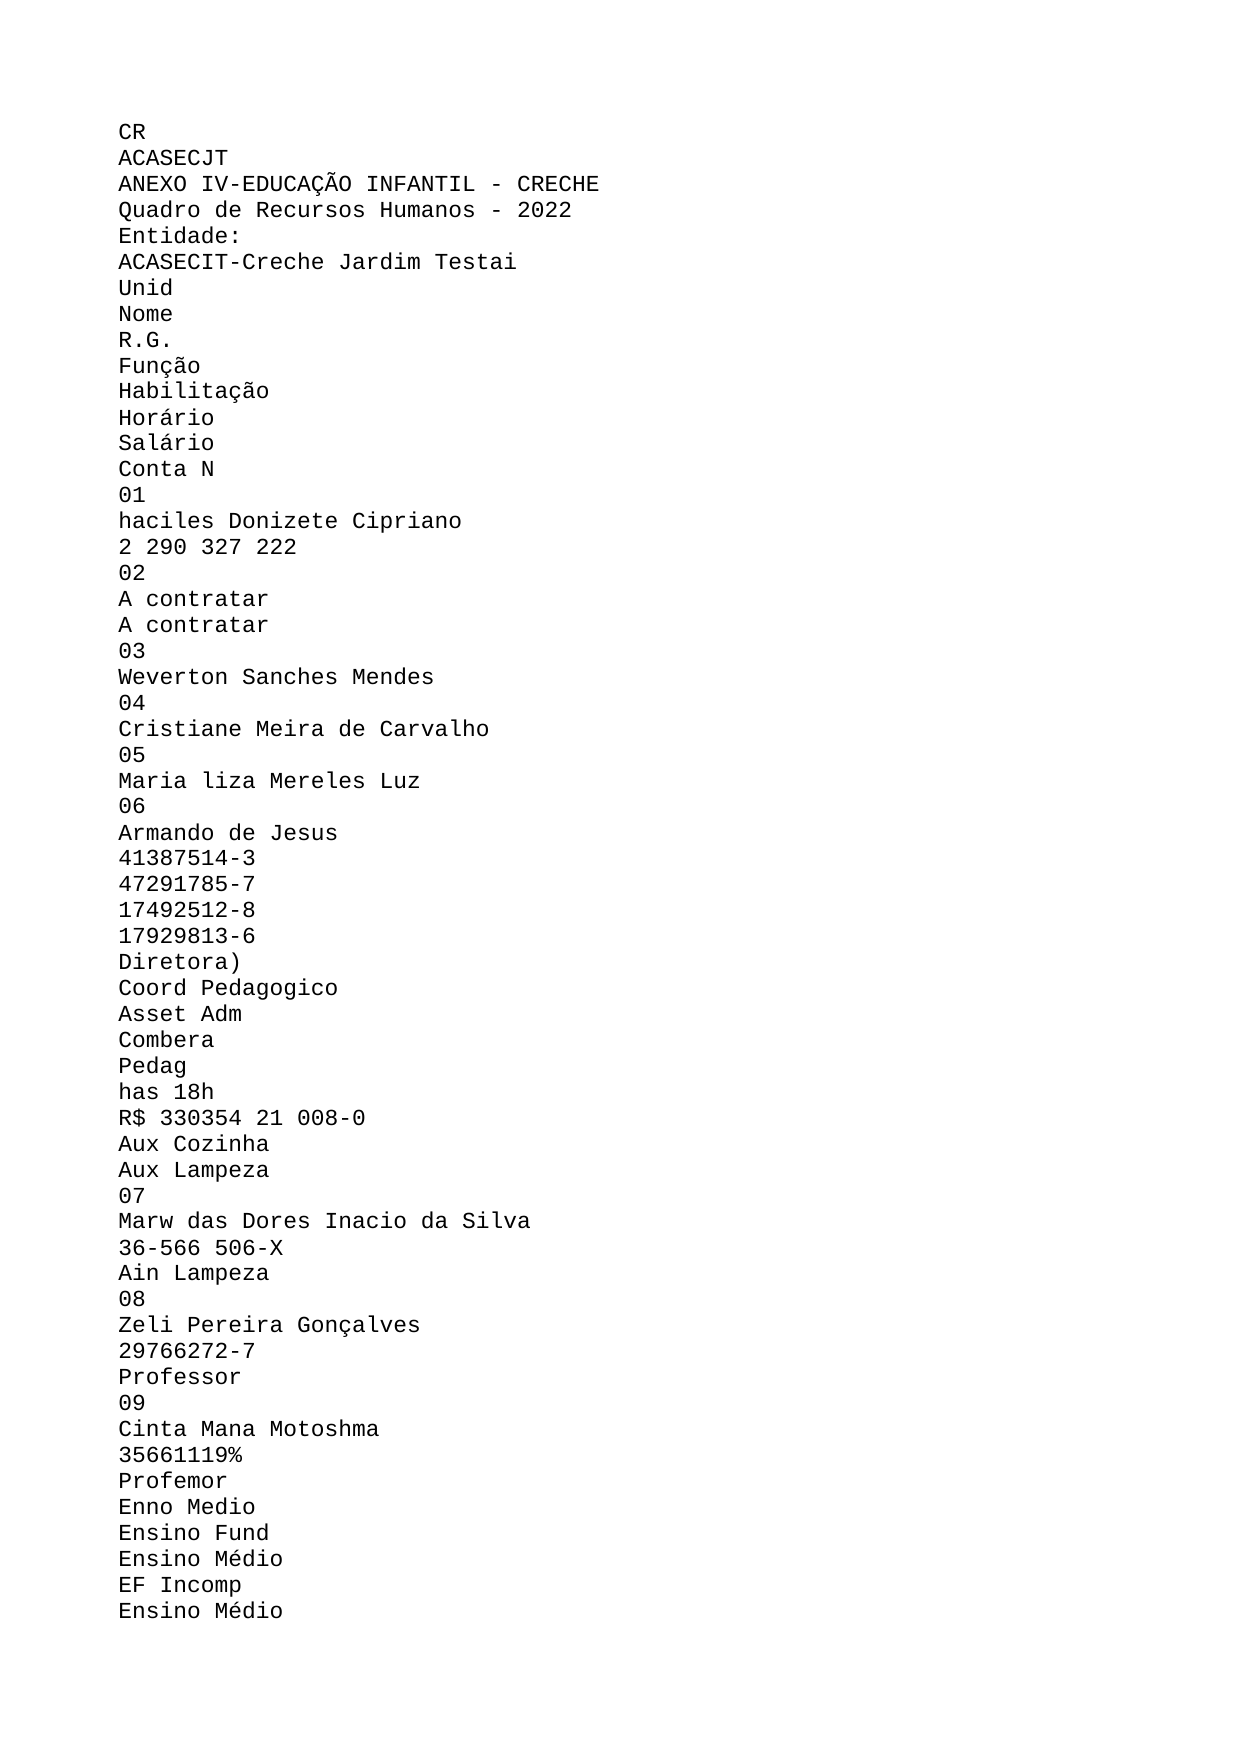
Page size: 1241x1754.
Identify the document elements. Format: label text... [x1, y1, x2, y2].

text Diretora) [118, 951, 1122, 976]
text Armando de Jesus [118, 821, 1122, 847]
text Zeli Pereira Gonçalves [118, 1314, 1122, 1339]
text ACASECIT-Creche Jardim Testai [118, 250, 1122, 276]
text Weverton Sanches Mendes [118, 665, 1122, 691]
text Pedag [118, 1054, 1122, 1080]
text Professor [118, 1366, 1122, 1391]
text 47291785-7 [118, 873, 1122, 899]
text Ensino Fund [118, 1521, 1122, 1547]
text 04 [118, 691, 1122, 717]
text Ensino Médio [118, 1599, 1122, 1625]
text Enno Medio [118, 1495, 1122, 1521]
text 03 [118, 639, 1122, 665]
text CR [118, 121, 1122, 146]
text 02 [118, 561, 1122, 587]
text R.G. [118, 328, 1122, 354]
text Habilitação [118, 380, 1122, 406]
text R$ 330354 21 008-0 [118, 1106, 1122, 1132]
text A contratar [118, 613, 1122, 639]
text Conta N [118, 458, 1122, 484]
text A contratar [118, 587, 1122, 613]
text 08 [118, 1288, 1122, 1314]
text 09 [118, 1391, 1122, 1417]
text Aux Cozinha [118, 1132, 1122, 1158]
text 41387514-3 [118, 847, 1122, 873]
text Função [118, 354, 1122, 380]
text ACASECJT [118, 146, 1122, 172]
text 07 [118, 1184, 1122, 1210]
text Cristiane Meira de Carvalho [118, 717, 1122, 743]
text 06 [118, 795, 1122, 821]
text Coord Pedagogico [118, 976, 1122, 1002]
text 01 [118, 484, 1122, 509]
text 35661119% [118, 1443, 1122, 1469]
text Nome [118, 302, 1122, 328]
text 17929813-6 [118, 924, 1122, 951]
text 29766272-7 [118, 1339, 1122, 1366]
text has 18h [118, 1080, 1122, 1106]
text haciles Donizete Cipriano [118, 509, 1122, 536]
text Quadro de Recursos Humanos - 2022 [118, 198, 1122, 224]
text 36-566 506-X [118, 1236, 1122, 1262]
text Unid [118, 276, 1122, 302]
text Maria liza Mereles Luz [118, 769, 1122, 795]
text 05 [118, 743, 1122, 769]
text Ensino Médio [118, 1547, 1122, 1573]
text Horário [118, 406, 1122, 432]
text EF Incomp [118, 1573, 1122, 1599]
text Marw das Dores Inacio da Silva [118, 1210, 1122, 1236]
text Entidade: [118, 224, 1122, 250]
text Profemor [118, 1469, 1122, 1495]
text Aux Lampeza [118, 1158, 1122, 1184]
text Cinta Mana Motoshma [118, 1417, 1122, 1443]
text 2 290 327 222 [118, 536, 1122, 561]
text Combera [118, 1028, 1122, 1054]
text ANEXO IV-EDUCAÇÃO INFANTIL - CRECHE [118, 172, 1122, 198]
text Ain Lampeza [118, 1262, 1122, 1288]
text Asset Adm [118, 1002, 1122, 1028]
text Salário [118, 432, 1122, 458]
text 17492512-8 [118, 899, 1122, 924]
